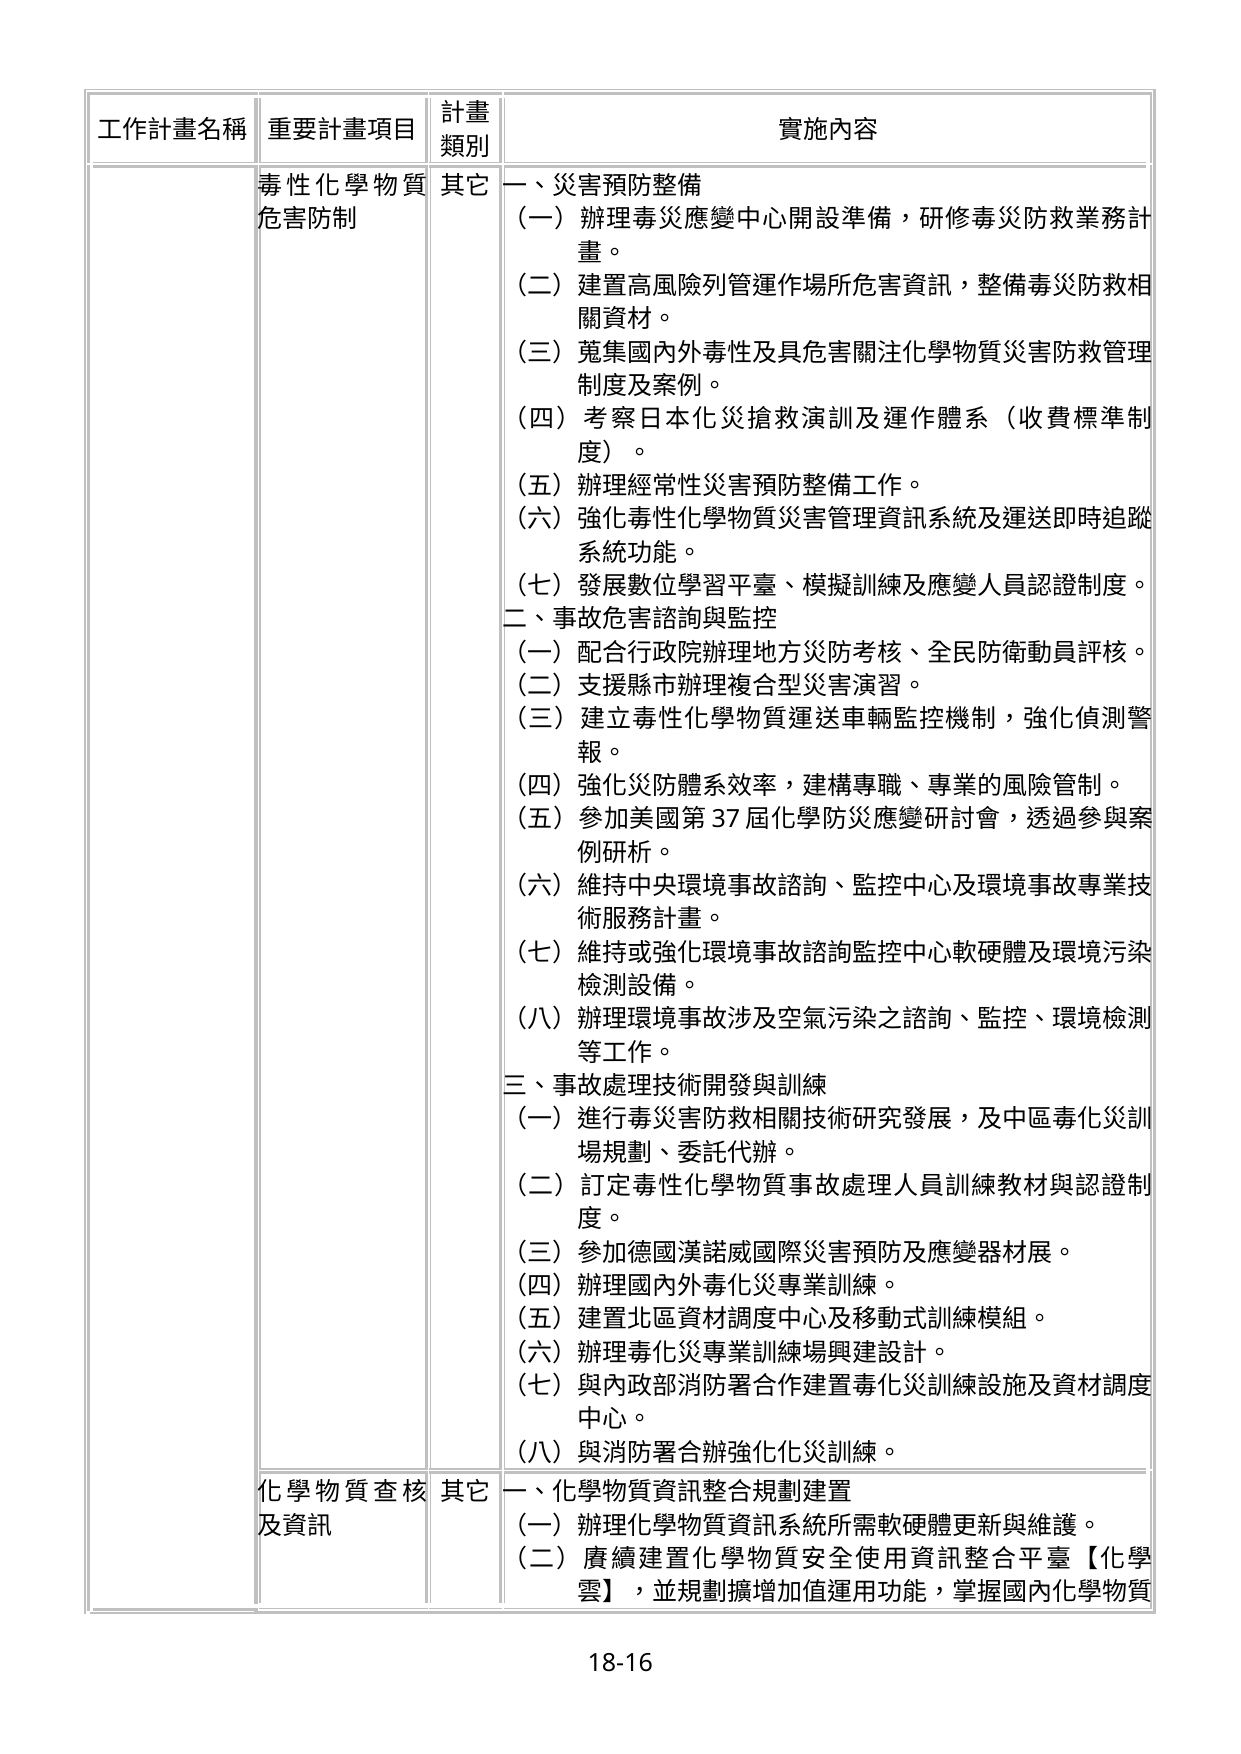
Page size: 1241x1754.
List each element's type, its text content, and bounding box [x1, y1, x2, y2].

table_cell 一、災害預防整備 （一）辦理毒災應變中心開設準備，研修毒災防救業務計畫。 （二）建置高風險列管運作場所危害資訊，整備毒災防救相關資材。 （三）蒐集國內外毒性及具危害關注化學物質災害防救管理制度及案例。 （四）考察日本化災搶救演訓及運作體系（收費標準制度）。 （五）辦理經常性災害預防整備工作。 （六）強化毒性化學物質災害管理資訊系統及運送即時追蹤系統功能。 （七）發展數位學習平臺、模擬訓練及應變人員認證制度。 二、事故危害諮詢與監控 （一）配合行政院辦理地方災防考核、全民防衛動員評核。 （二）支援縣市辦理複合型災害演習。 （三）建立毒性化學物質運送車輛監控機制，強化偵測警報。 （四）強化災防體系效率，建構專職、專業的風險管制。 （五）參加美國第37屆化學防災應變研討會，透過參與案例研析。 （六）維持中央環境事故諮詢、監控中心及環境事故專業技術服務計畫。 （七）維持或強化環境事故諮詢監控中心軟硬體及環境污染檢測設備。 （八）辦理環境事故涉及空氣污染之諮詢、監控、環境檢測等工作。 三、事故處理技術開發與訓練 （一）進行毒災害防救相關技術研究發展，及中區毒化災訓場規劃、委託代辦。 （二）訂定毒性化學物質事故處理人員訓練教材與認證制度。 （三）參加德國漢諾威國際災害預防及應變器材展。 （四）辦理國內外毒化災專業訓練。 （五）建置北區資材調度中心及移動式訓練模組。 （六）辦理毒化災專業訓練場興建設計。 （七）與內政部消防署合作建置毒化災訓練設施及資材調度中心。 （八）與消防署合辦強化化災訓練。 [502, 162, 1153, 1468]
table_cell 毒性化學物質危害防制 [261, 168, 425, 1468]
table_cell 化學物質查核及資訊 [258, 1474, 428, 1607]
table_header 工作計畫名稱 [90, 95, 257, 162]
table_cell 其它 [431, 168, 499, 1468]
table_header 實施內容 [502, 90, 1153, 162]
table_cell 毒物及化學物質管理 [87, 162, 257, 1607]
table_cell 其它 [428, 1468, 502, 1607]
table_header 計畫類別 [428, 90, 502, 162]
table_header 重要計畫項目 [258, 90, 428, 162]
table_cell 一、化學物質資訊整合規劃建置 （一）辦理化學物質資訊系統所需軟硬體更新與維護。 （二）賡續建置化學物質安全使用資訊整合平臺【化學雲】，並規劃擴增加值運用功能，掌握國內化學物質 [502, 1468, 1153, 1607]
